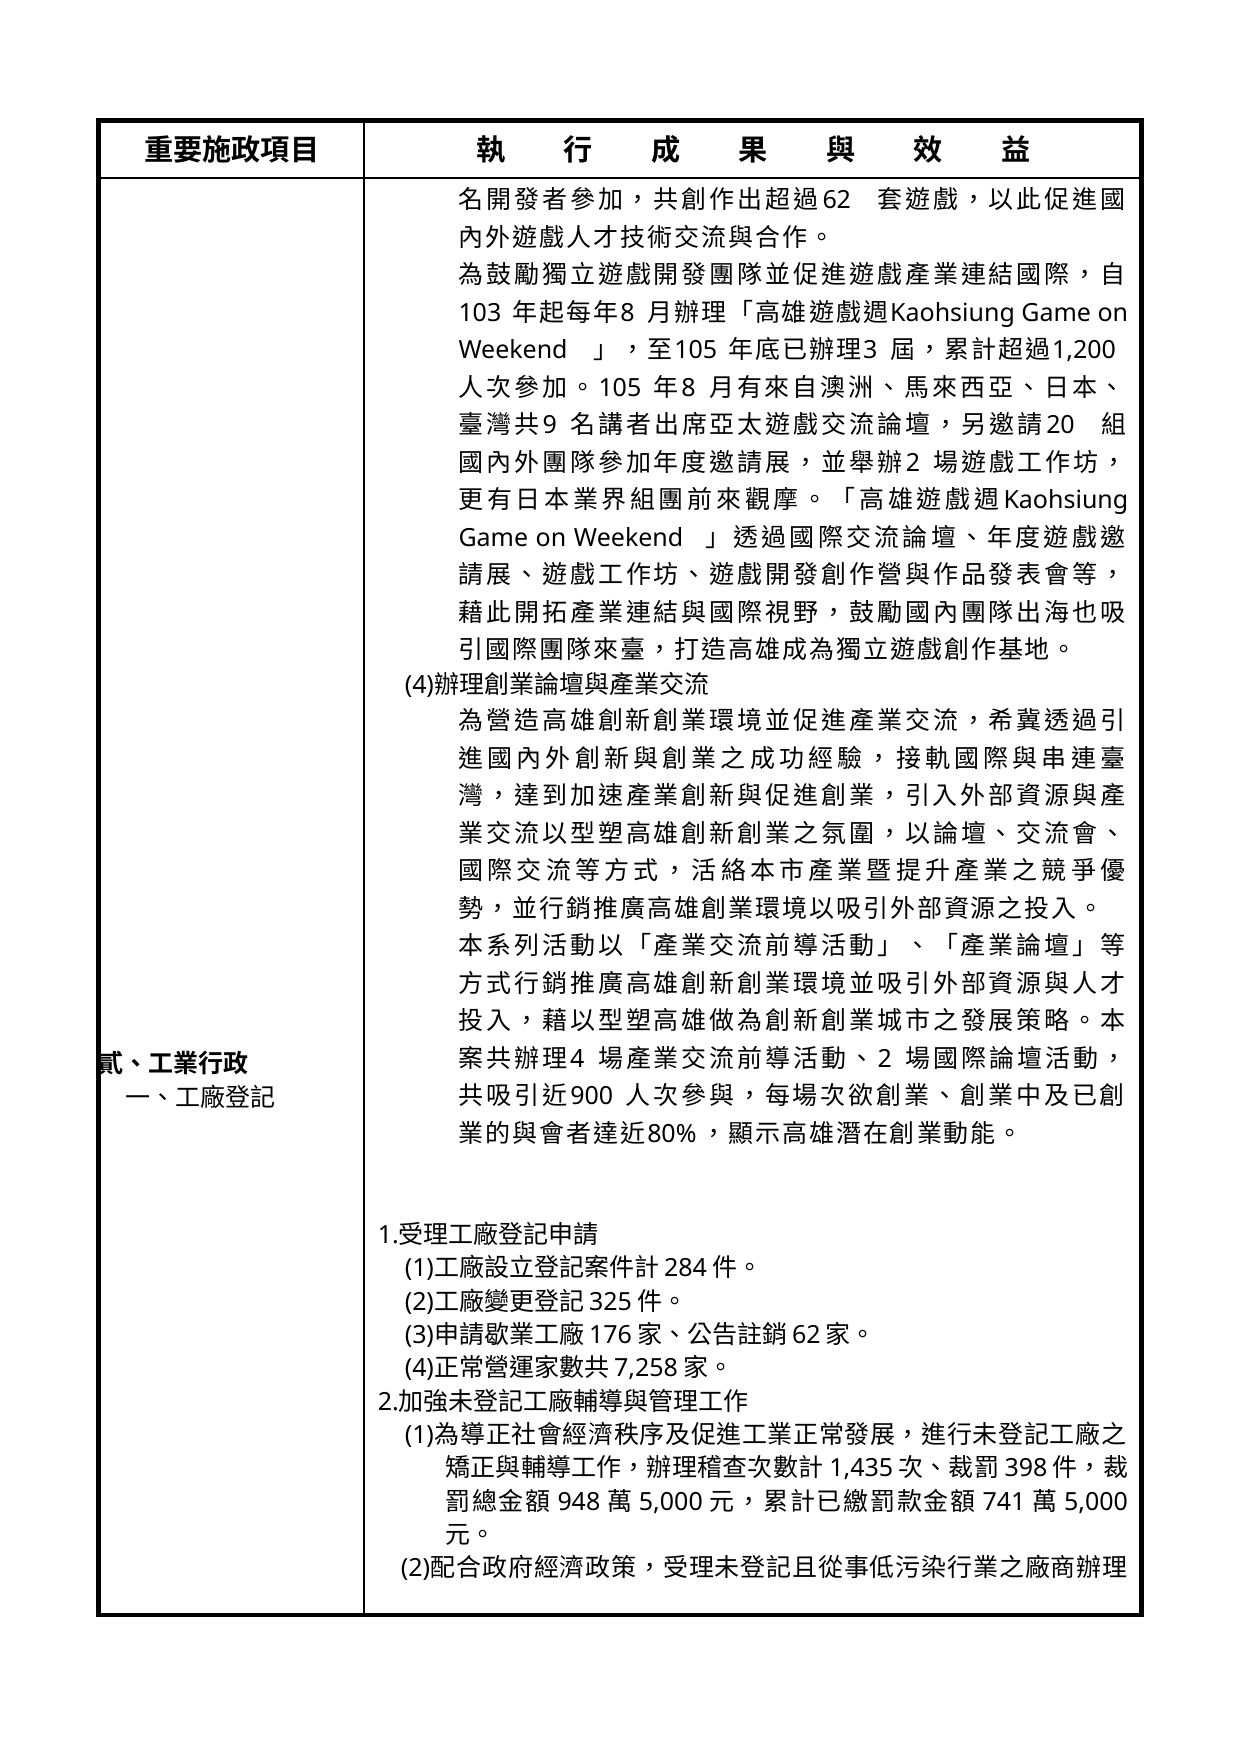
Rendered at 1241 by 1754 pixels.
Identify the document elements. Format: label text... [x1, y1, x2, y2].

table_header 重要施政項目 [101, 123, 363, 177]
table_cell 名開發者參加，共創作出超過62套遊戲，以此促進國內外遊戲人才技術交流與合作。 為鼓勵獨立遊戲開發團隊並促進遊戲產業連結國際，自103年起每年8月辦理「高雄遊戲週Kaohsiung Game on Weekend」，至105年底已辦理3屆，累計超過1,200人次參加。105年8月有來自澳洲、馬來西亞、日本、臺灣共9名講者出席亞太遊戲交流論壇，另邀請20組國內外團隊參加年度邀請展，並舉辦2場遊戲工作坊，更有日本業界組團前來觀摩。「高雄遊戲週Kaohsiung Game on Weekend」透過國際交流論壇、年度遊戲邀請展、遊戲工作坊、遊戲開發創作營與作品發表會等，藉此開拓產業連結與國際視野，鼓勵國內團隊出海也吸引國際團隊來臺，打造高雄成為獨立遊戲創作基地。 (4)辦理創業論壇與產業交流 為營造高雄創新創業環境並促進產業交流，希冀透過引進國內外創新與創業之成功經驗，接軌國際與串連臺灣，達到加速產業創新與促進創業，引入外部資源與產業交流以型塑高雄創新創業之氛圍，以論壇、交流會、國際交流等方式，活絡本市產業暨提升產業之競爭優勢，並行銷推廣高雄創業環境以吸引外部資源之投入。 本系列活動以「產業交流前導活動」、「產業論壇」等方式行銷推廣高雄創新創業環境並吸引外部資源與人才投入，藉以型塑高雄做為創新創業城市之發展策略。本案共辦理4場產業交流前導活動、2場國際論壇活動，共吸引近900人次參與，每場次欲創業、創業中及已創業的與會者達近80%，顯示高雄潛在創業動能。 1.受理工廠登記申請 (1)工廠設立登記案件計284件。 (2)工廠變更登記325件。 (3)申請歇業工廠176家、公告註銷62家。 (4)正常營運家數共7,258家。 2.加強未登記工廠輔導與管理工作 (1)為導正社會經濟秩序及促進工業正常發展，進行未登記工廠之矯正與輔導工作，辦理稽查次數計1,435次、裁罰398件，裁罰總金額948萬5,000元，累計已繳罰款金額741萬5,000元。 (2)配合政府經濟政策，受理未登記且從事低污染行業之廠商辦理 [365, 179, 1139, 1613]
table_header 執 行 成 果 與 效 益 [365, 123, 1139, 177]
table_cell 壹、產業服務 一、政策規劃 二、產業輔導 貳、工業行政 一、工廠登記 二、工業輔導 參、商業行政管理 一、推動商業現代化 二、積極推動會議展覽產業發展 三、公司、商業登記業務 四、特定行業及人民陳情案件之管理 五、維護消費秩序及宣導 肆、公民營事業督導與管理 一、督導改善公用事業之服務功能 (一)汰換舊漏管線 (二)辦理公用天然氣事業及加油(氣)站業務 (三)辦理液化石油氣零售業查核業務 二、各種承裝業之登記及管理 (一)自來水管、天然氣導管等業設立登記與管理 (二)電氣及自用發電機之技術人員登記與管理 三、推動節約能源推動本府所屬機關學校節約能源措施 四、推動綠能產業 (一)太陽光電推動計畫 （二）太陽光電發電系統電能購售契約管理 五、陸上土石採取業務 六、既有工業管線管理業務 伍、行銷招商 一、行銷本市投資環境，拓展商機 二、積極國外行銷招商 三、提高投資誘因，獎勵在地投資 四、國內外大廠持續投資高雄 五、建置本市招商投資訊息資料庫 六、重大投資案件推動小組運作成效 陸、市場管理，提升消費購物環境 [101, 179, 363, 1613]
